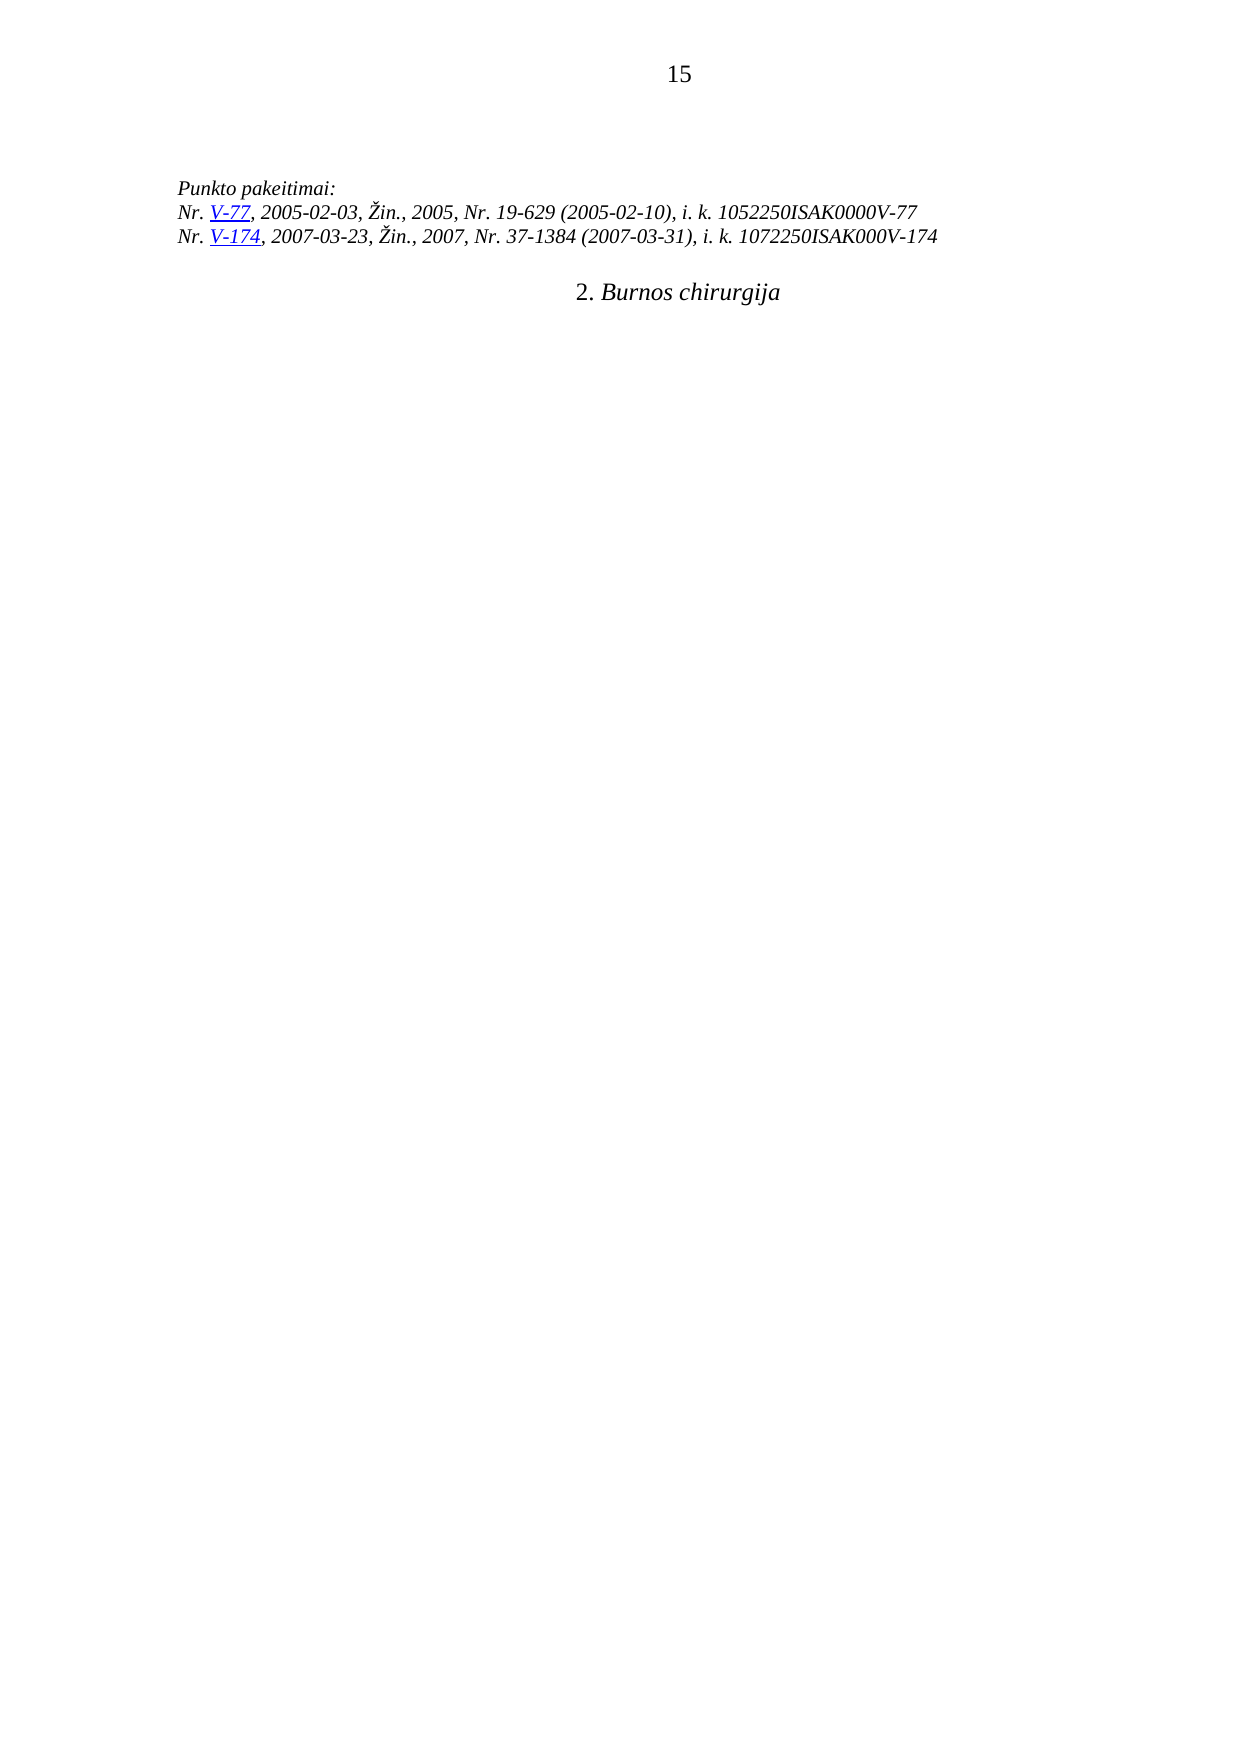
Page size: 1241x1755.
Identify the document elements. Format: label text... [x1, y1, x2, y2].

text Punkto pakeitimai: [177, 176, 1181, 200]
text Nr. V-77, 2005-02-03, Žin., 2005, Nr. 19-629 (2005-02-10), i. k. 1052250ISAK0000V-77 [177, 200, 1181, 224]
text Nr. V-174, 2007-03-23, Žin., 2007, Nr. 37-1384 (2007-03-31), i. k. 1072250ISAK000V-174 [177, 224, 1181, 248]
text 2. Burnos chirurgija [177, 277, 1181, 305]
